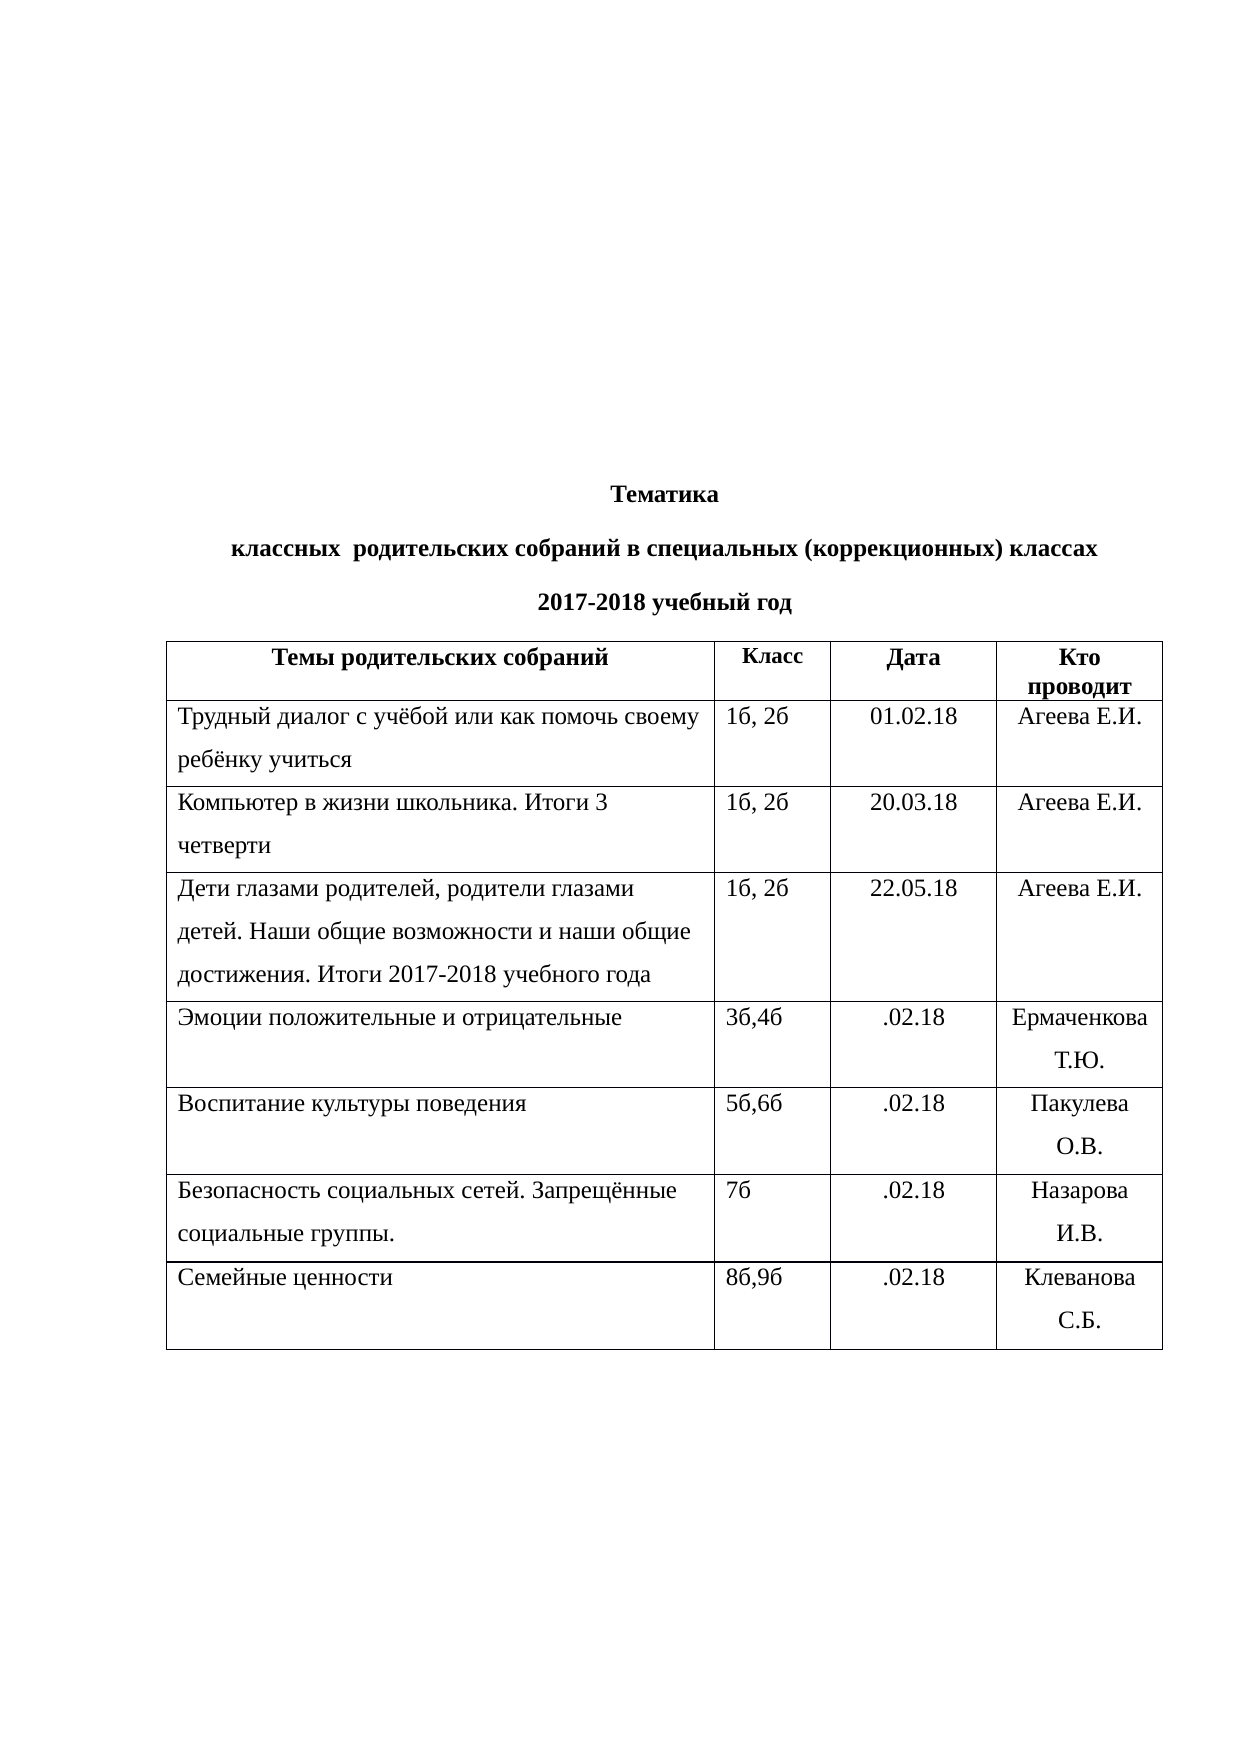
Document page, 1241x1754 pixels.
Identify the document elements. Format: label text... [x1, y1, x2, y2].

table_cell .02.18 [831, 1175, 996, 1261]
table_cell 1б, 2б [715, 701, 830, 786]
table_cell 7б [715, 1175, 830, 1261]
table_cell .02.18 [831, 1088, 996, 1174]
table_cell Агеева Е.И. [997, 701, 1162, 786]
table_cell 8б,9б [715, 1263, 830, 1348]
table_cell 20.03.18 [831, 787, 996, 872]
table_cell .02.18 [831, 1002, 996, 1087]
table_cell 1б, 2б [715, 787, 830, 872]
table_cell Безопасность социальных сетей. Запрещённые социальные группы. [167, 1175, 714, 1261]
table_cell 22.05.18 [831, 873, 996, 1001]
table_cell Агеева Е.И. [997, 873, 1162, 1001]
table_cell 01.02.18 [831, 701, 996, 786]
table_cell Агеева Е.И. [997, 787, 1162, 872]
table_header Класс [715, 642, 830, 700]
table_cell 1б, 2б [715, 873, 830, 1001]
table_cell 5б,6б [715, 1088, 830, 1174]
table_cell .02.18 [831, 1263, 996, 1348]
table_header Кто проводит [997, 642, 1162, 700]
table_cell Пакулева О.В. [997, 1088, 1162, 1174]
table_cell Воспитание культуры поведения [167, 1088, 714, 1174]
table_cell Трудный диалог с учёбой или как помочь своему ребёнку учиться [167, 701, 714, 786]
table_cell Назарова И.В. [997, 1175, 1162, 1261]
text 2017-2018 учебный год [177, 587, 1152, 616]
table_cell 3б,4б [715, 1002, 830, 1087]
table_cell Семейные ценности [167, 1263, 714, 1348]
table_cell Дети глазами родителей, родители глазами детей. Наши общие возможности и наши общие достижения. Итоги 2017-2018 учебного года [167, 873, 714, 1001]
table_header Дата [831, 642, 996, 700]
text классных родительских собраний в специальных (коррекционных) классах [177, 533, 1152, 562]
table_cell Компьютер в жизни школьника. Итоги 3 четверти [167, 787, 714, 872]
table_cell Клеванова С.Б. [997, 1263, 1162, 1348]
table_header Темы родительских собраний [167, 642, 714, 700]
text Тематика [177, 479, 1152, 508]
table_cell Ермаченкова Т.Ю. [997, 1002, 1162, 1087]
table_cell Эмоции положительные и отрицательные [167, 1002, 714, 1087]
